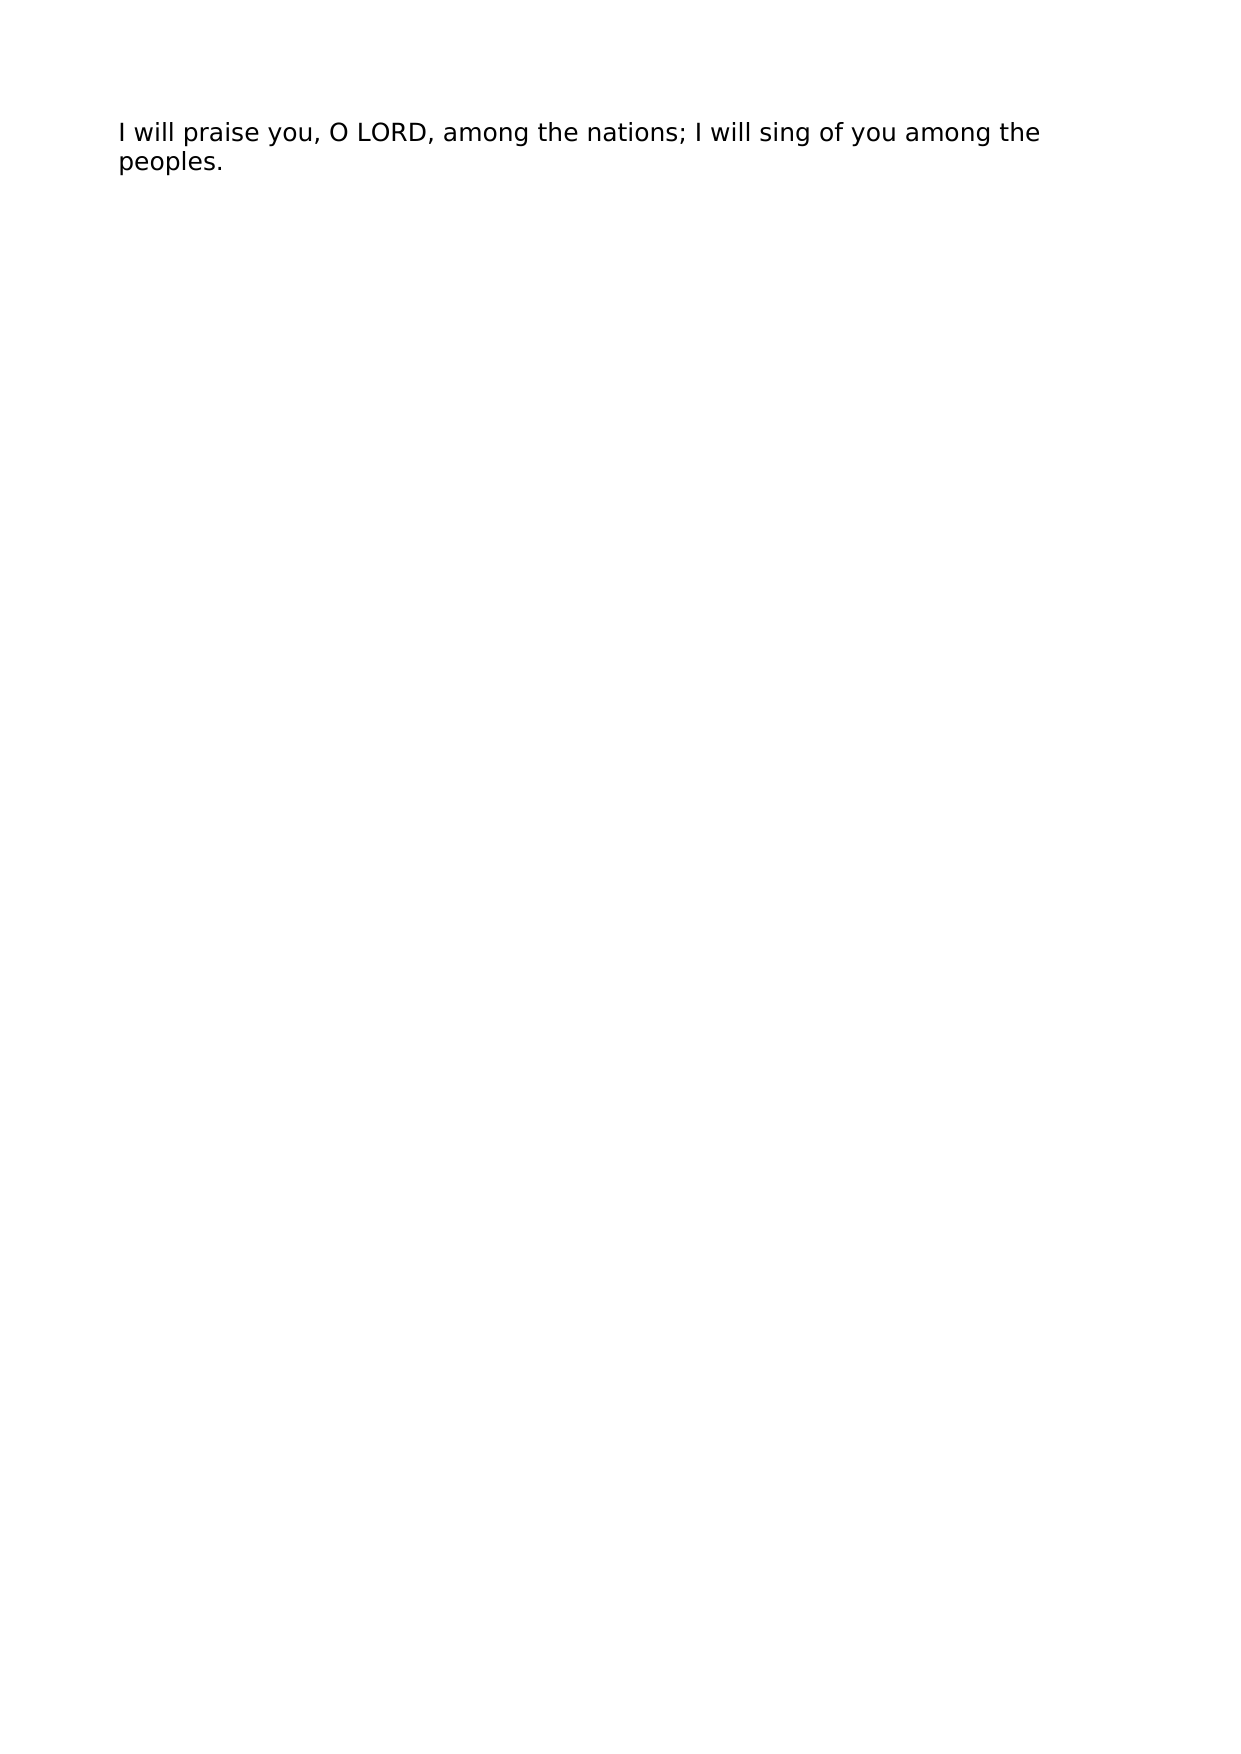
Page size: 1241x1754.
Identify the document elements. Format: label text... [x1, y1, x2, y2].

text I will praise you, O LORD, among the nations; I will sing of you among the peoples. [118, 118, 1122, 176]
